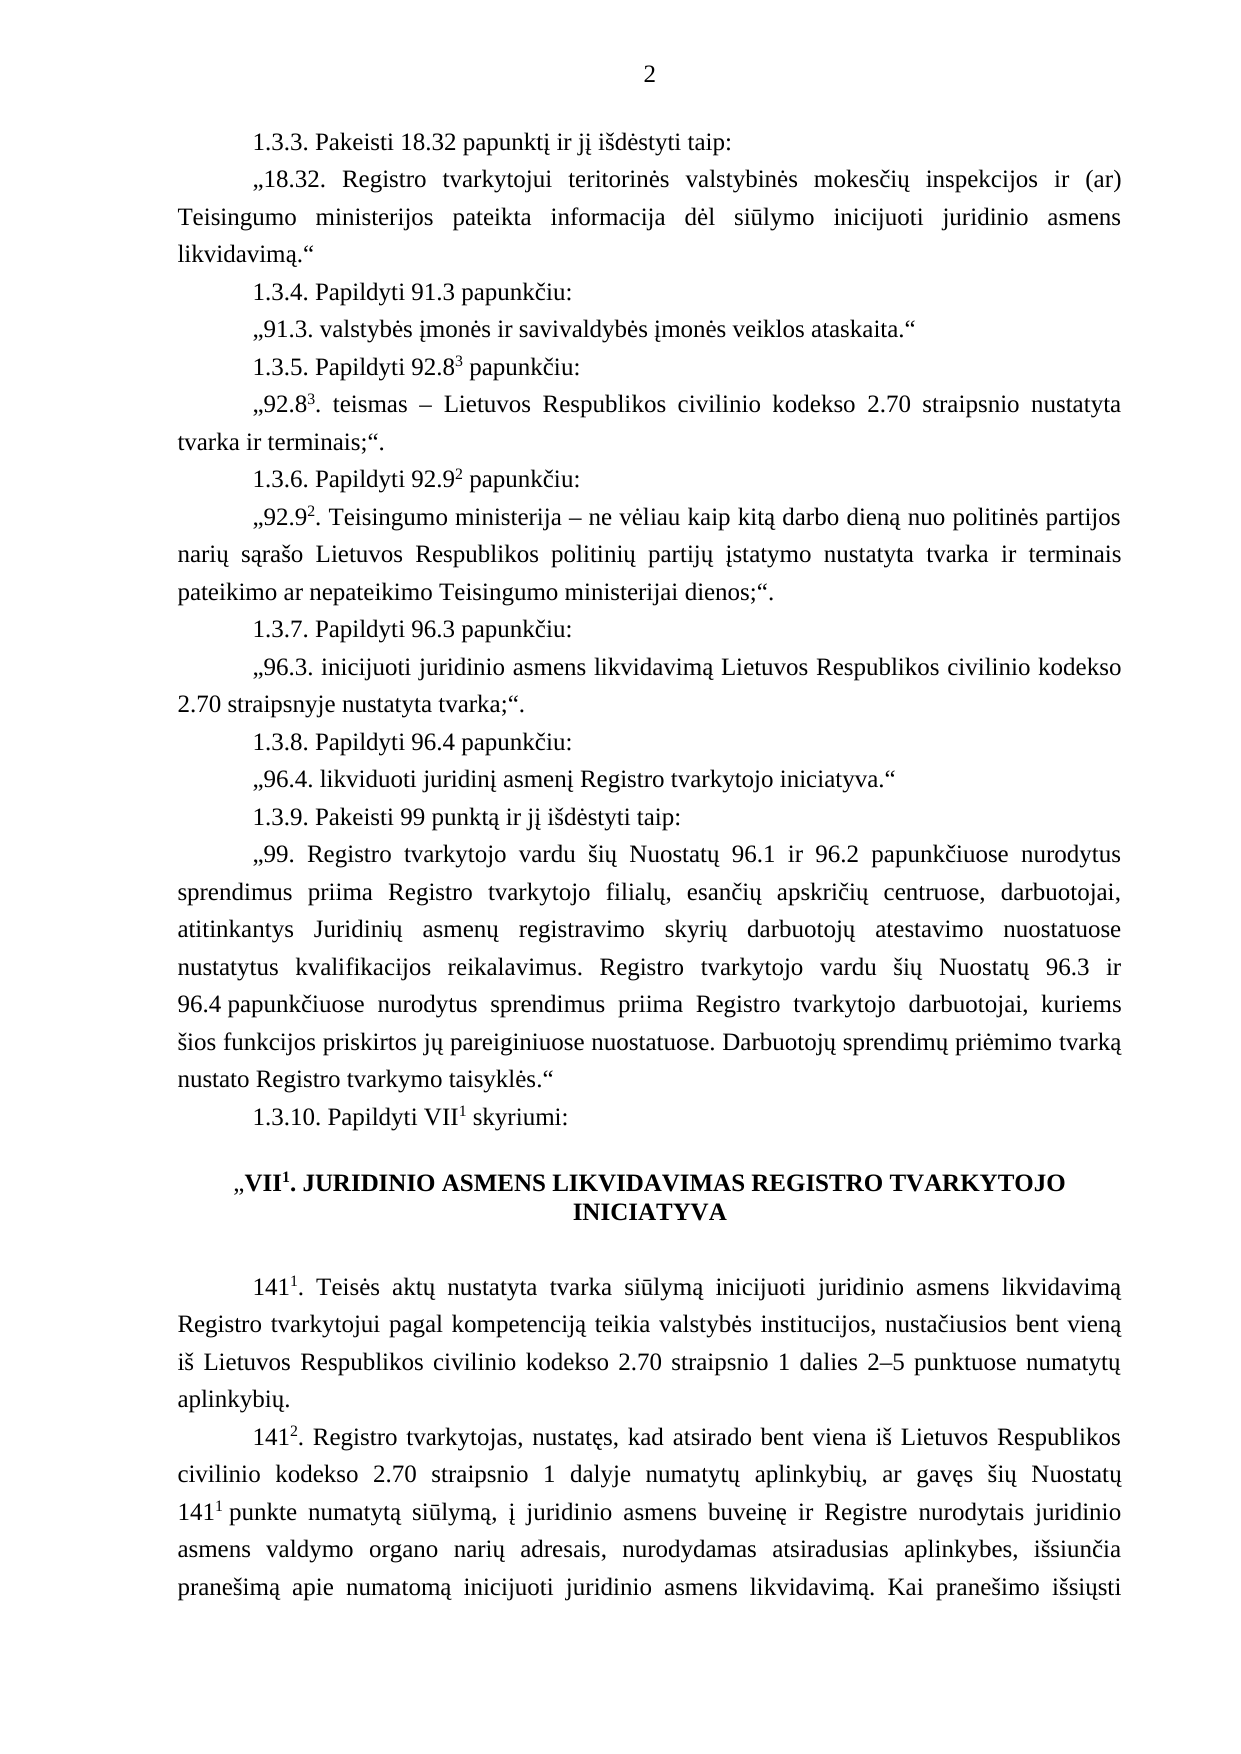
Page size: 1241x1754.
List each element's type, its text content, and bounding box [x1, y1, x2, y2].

text 1.3.5. Papildyti 92.83 papunkčiu: [177, 343, 1122, 381]
text 1412. Registro tvarkytojas, nustatęs, kad atsirado bent viena iš Lietuvos Respublikos civilinio kodekso 2.70 straipsnio 1 dalyje numatytų aplinkybių, ar gavęs šių Nuostatų 1411 punkte numatytą siūlymą, į juridinio asmens buveinę ir Registre nurodytais juridinio asmens valdymo organo narių adresais, nurodydamas atsiradusias aplinkybes, išsiunčia pranešimą apie numatomą inicijuoti juridinio asmens likvidavimą. Kai pranešimo išsiųsti [177, 1413, 1122, 1601]
text „96.3. inicijuoti juridinio asmens likvidavimą Lietuvos Respublikos civilinio kodekso 2.70 straipsnyje nustatyta tvarka;“. [177, 643, 1122, 718]
text „VII1. JURIDINIO ASMENS LIKVIDAVIMAS REGISTRO TVARKYTOJO INICIATYVA [177, 1168, 1122, 1226]
text 1411. Teisės aktų nustatyta tvarka siūlymą inicijuoti juridinio asmens likvidavimą Registro tvarkytojui pagal kompetenciją teikia valstybės institucijos, nustačiusios bent vieną iš Lietuvos Respublikos civilinio kodekso 2.70 straipsnio 1 dalies 2–5 punktuose numatytų aplinkybių. [177, 1263, 1122, 1413]
text 1.3.6. Papildyti 92.92 papunkčiu: [177, 456, 1122, 493]
text 1.3.8. Papildyti 96.4 papunkčiu: [177, 718, 1122, 756]
text „92.92. Teisingumo ministerija – ne vėliau kaip kitą darbo dieną nuo politinės partijos narių sąrašo Lietuvos Respublikos politinių partijų įstatymo nustatyta tvarka ir terminais pateikimo ar nepateikimo Teisingumo ministerijai dienos;“. [177, 493, 1122, 606]
text „91.3. valstybės įmonės ir savivaldybės įmonės veiklos ataskaita.“ [177, 306, 1122, 343]
text „92.83. teismas – Lietuvos Respublikos civilinio kodekso 2.70 straipsnio nustatyta tvarka ir terminais;“. [177, 381, 1122, 456]
text 1.3.3. Pakeisti 18.32 papunktį ir jį išdėstyti taip: [177, 118, 1122, 156]
text 1.3.7. Papildyti 96.3 papunkčiu: [177, 606, 1122, 643]
text „18.32. Registro tvarkytojui teritorinės valstybinės mokesčių inspekcijos ir (ar) Teisingumo ministerijos pateikta informacija dėl siūlymo inicijuoti juridinio asmens likvidavimą.“ [177, 156, 1122, 268]
text 1.3.10. Papildyti VII1 skyriumi: [177, 1093, 1122, 1131]
text „96.4. likviduoti juridinį asmenį Registro tvarkytojo iniciatyva.“ [177, 756, 1122, 793]
text 1.3.4. Papildyti 91.3 papunkčiu: [177, 268, 1122, 306]
text „99. Registro tvarkytojo vardu šių Nuostatų 96.1 ir 96.2 papunkčiuose nurodytus sprendimus priima Registro tvarkytojo filialų, esančių apskričių centruose, darbuotojai, atitinkantys Juridinių asmenų registravimo skyrių darbuotojų atestavimo nuostatuose nustatytus kvalifikacijos reikalavimus. Registro tvarkytojo vardu šių Nuostatų 96.3 ir 96.4 papunkčiuose nurodytus sprendimus priima Registro tvarkytojo darbuotojai, kuriems šios funkcijos priskirtos jų pareiginiuose nuostatuose. Darbuotojų sprendimų priėmimo tvarką nustato Registro tvarkymo taisyklės.“ [177, 831, 1122, 1093]
text 1.3.9. Pakeisti 99 punktą ir jį išdėstyti taip: [177, 793, 1122, 831]
